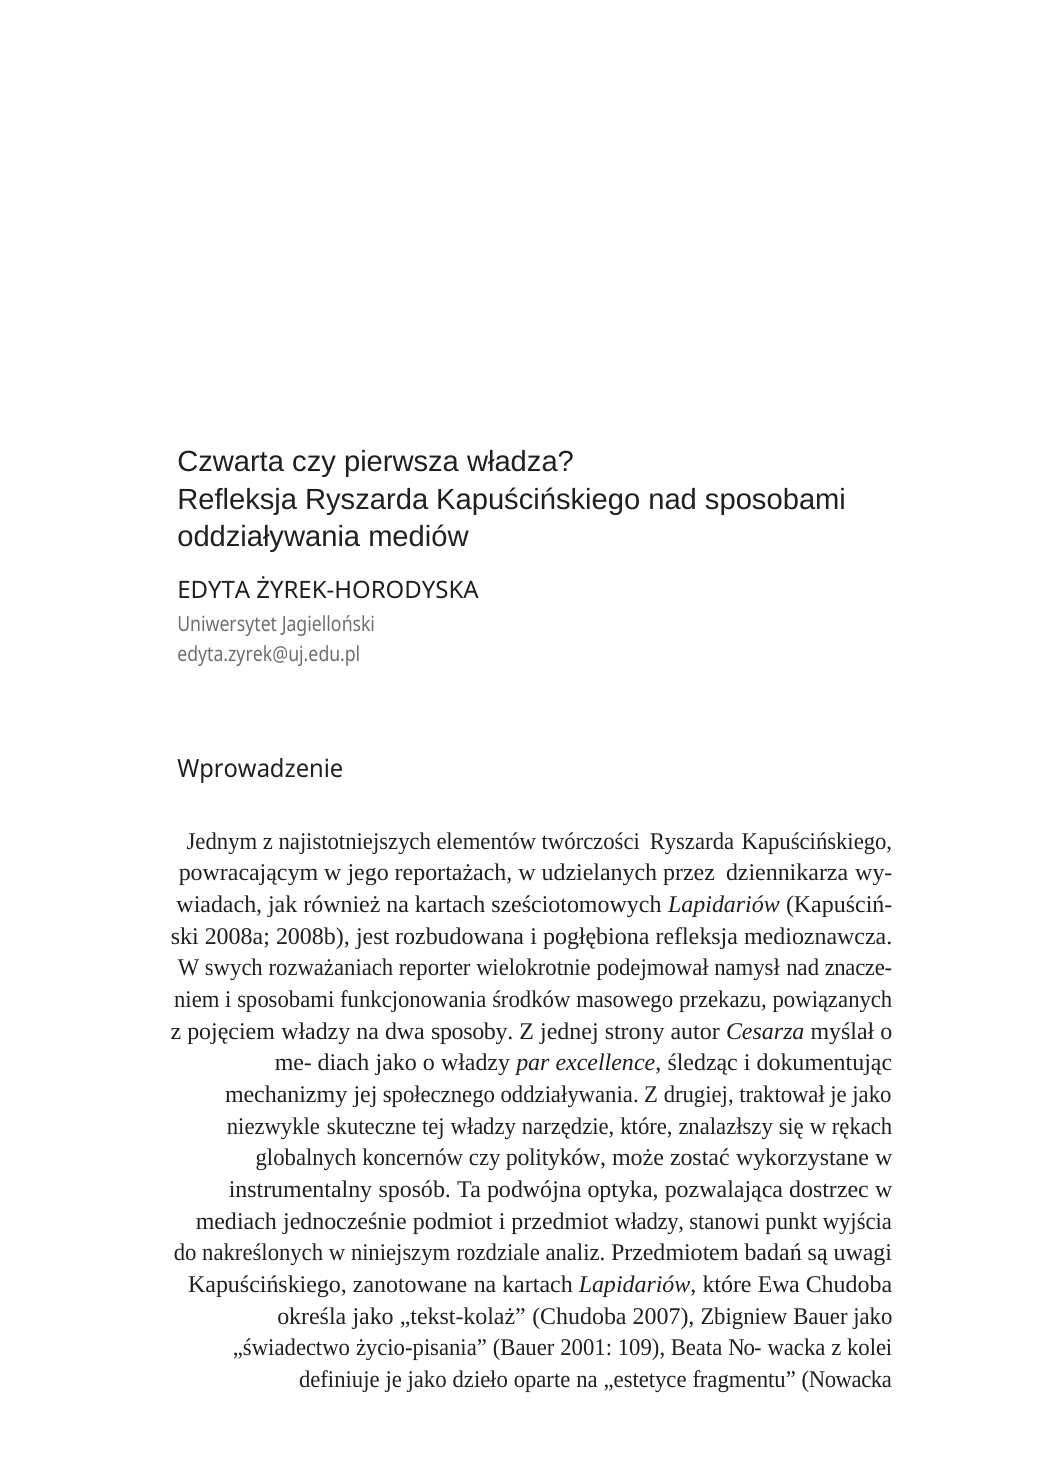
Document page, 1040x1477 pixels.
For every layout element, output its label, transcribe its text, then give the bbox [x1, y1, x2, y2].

text Refleksja Ryszarda Kapuścińskiego nad sposobami oddziaływania mediów [177, 482, 904, 553]
subtitle Wprowadzenie [177, 751, 904, 785]
text EDYTA ŻYREK-HORODYSKA [177, 573, 904, 606]
text Czwarta czy pierwsza władza? [177, 444, 904, 478]
text Jednym z najistotniejszych elementów twórczości Ryszarda Kapuścińskiego, powracającym w jego reportażach, w udzielanych przez dziennikarza wy- wiadach, jak również na kartach sześciotomowych Lapidariów (Kapuściń- ski 2008a; 2008b), jest rozbudowana i pogłębiona refleksja medioznawcza. W swych rozważaniach reporter wielokrotnie podejmował namysł nad znacze- niem i sposobami funkcjonowania środków masowego przekazu, powiązanych z pojęciem władzy na dwa sposoby. Z jednej strony autor Cesarza myślał o me- diach jako o władzy par excellence, śledząc i dokumentując mechanizmy jej społecznego oddziaływania. Z drugiej, traktował je jako niezwykle skuteczne tej władzy narzędzie, które, znalazłszy się w rękach globalnych koncernów czy polityków, może zostać wykorzystane w instrumentalny sposób. Ta podwójna optyka, pozwalająca dostrzec w mediach jednocześnie podmiot i przedmiot władzy, stanowi punkt wyjścia do nakreślonych w niniejszym rozdziale analiz. Przedmiotem badań są uwagi Kapuścińskiego, zanotowane na kartach Lapidariów, które Ewa Chudoba określa jako „tekst-kolaż” (Chudoba 2007), Zbigniew Bauer jako „świadectwo życio-pisania” (Bauer 2001: 109), Beata No- wacka z kolei definiuje je jako dzieło oparte na „estetyce fragmentu” (Nowacka [170, 827, 892, 1393]
text Uniwersytet Jagielloński edyta.zyrek@uj.edu.pl [177, 609, 549, 667]
